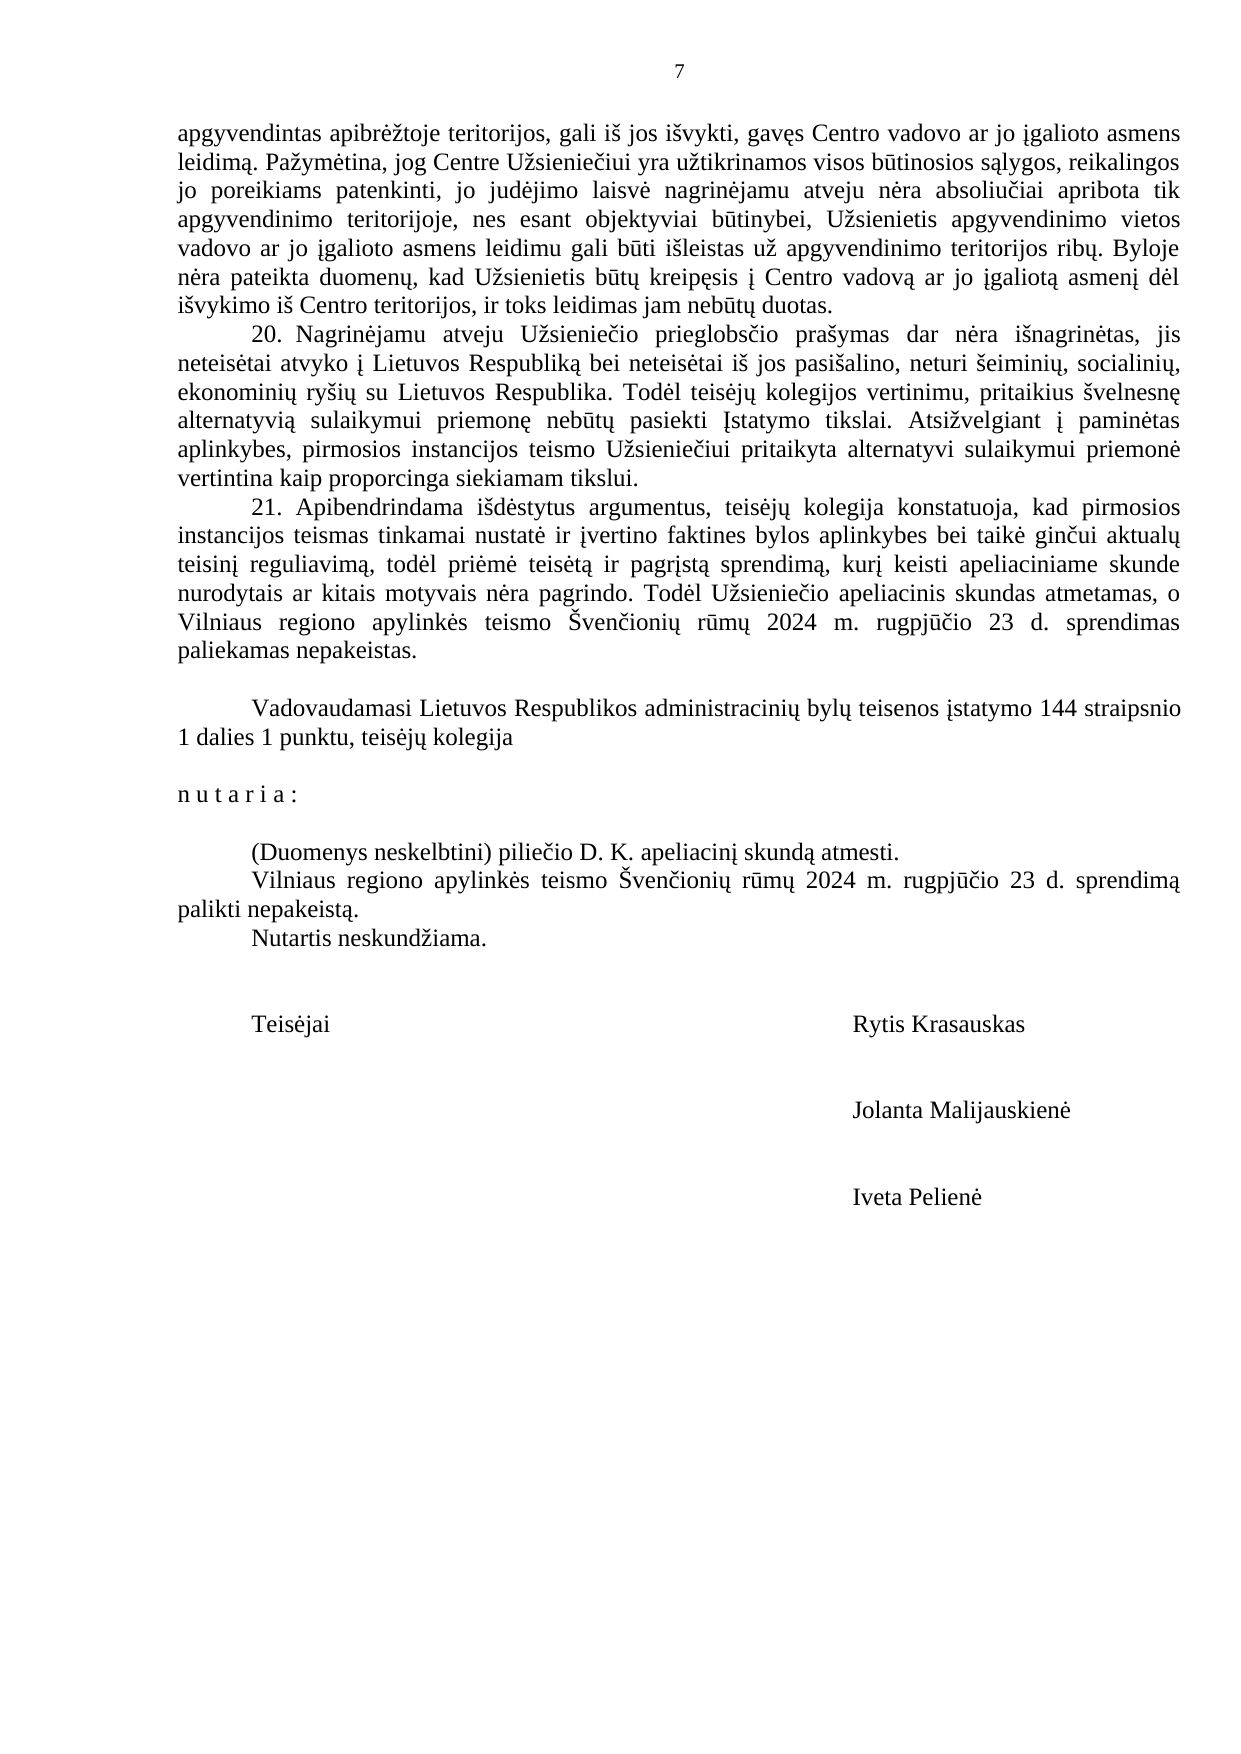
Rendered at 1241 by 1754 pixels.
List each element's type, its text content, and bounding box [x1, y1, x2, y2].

text Iveta Pelienė [177, 1182, 1181, 1211]
text 21. Apibendrindama išdėstytus argumentus, teisėjų kolegija konstatuoja, kad pirmosios instancijos teismas tinkamai nustatė ir įvertino faktines bylos aplinkybes bei taikė ginčui aktualų teisinį reguliavimą, todėl priėmė teisėtą ir pagrįstą sprendimą, kurį keisti apeliaciniame skunde nurodytais ar kitais motyvais nėra pagrindo. Todėl Užsieniečio apeliacinis skundas atmetamas, o Vilniaus regiono apylinkės teismo Švenčionių rūmų 2024 m. rugpjūčio 23 d. sprendimas paliekamas nepakeistas. [177, 492, 1181, 664]
text Nutartis neskundžiama. [177, 923, 1181, 952]
text Vilniaus regiono apylinkės teismo Švenčionių rūmų 2024 m. rugpjūčio 23 d. sprendimą palikti nepakeistą. [177, 866, 1181, 923]
text (Duomenys neskelbtini) piliečio D. K. apeliacinį skundą atmesti. [177, 837, 1181, 866]
text apgyvendintas apibrėžtoje teritorijos, gali iš jos išvykti, gavęs Centro vadovo ar jo įgalioto asmens leidimą. Pažymėtina, jog Centre Užsieniečiui yra užtikrinamos visos būtinosios sąlygos, reikalingos jo poreikiams patenkinti, jo judėjimo laisvė nagrinėjamu atveju nėra absoliučiai apribota tik apgyvendinimo teritorijoje, nes esant objektyviai būtinybei, Užsienietis apgyvendinimo vietos vadovo ar jo įgalioto asmens leidimu gali būti išleistas už apgyvendinimo teritorijos ribų. Byloje nėra pateikta duomenų, kad Užsienietis būtų kreipęsis į Centro vadovą ar jo įgaliotą asmenį dėl išvykimo iš Centro teritorijos, ir toks leidimas jam nebūtų duotas. [177, 118, 1181, 319]
text 20. Nagrinėjamu atveju Užsieniečio prieglobsčio prašymas dar nėra išnagrinėtas, jis neteisėtai atvyko į Lietuvos Respubliką bei neteisėtai iš jos pasišalino, neturi šeiminių, socialinių, ekonominių ryšių su Lietuvos Respublika. Todėl teisėjų kolegijos vertinimu, pritaikius švelnesnę alternatyvią sulaikymui priemonę nebūtų pasiekti Įstatymo tikslai. Atsižvelgiant į paminėtas aplinkybes, pirmosios instancijos teismo Užsieniečiui pritaikyta alternatyvi sulaikymui priemonė vertintina kaip proporcinga siekiamam tikslui. [177, 319, 1181, 492]
text Vadovaudamasi Lietuvos Respublikos administracinių bylų teisenos įstatymo 144 straipsnio 1 dalies 1 punktu, teisėjų kolegija [177, 693, 1181, 751]
text nutaria : [177, 779, 1181, 808]
text Teisėjai Rytis Krasauskas [177, 1009, 1181, 1038]
text Jolanta Malijauskienė [177, 1096, 1181, 1124]
